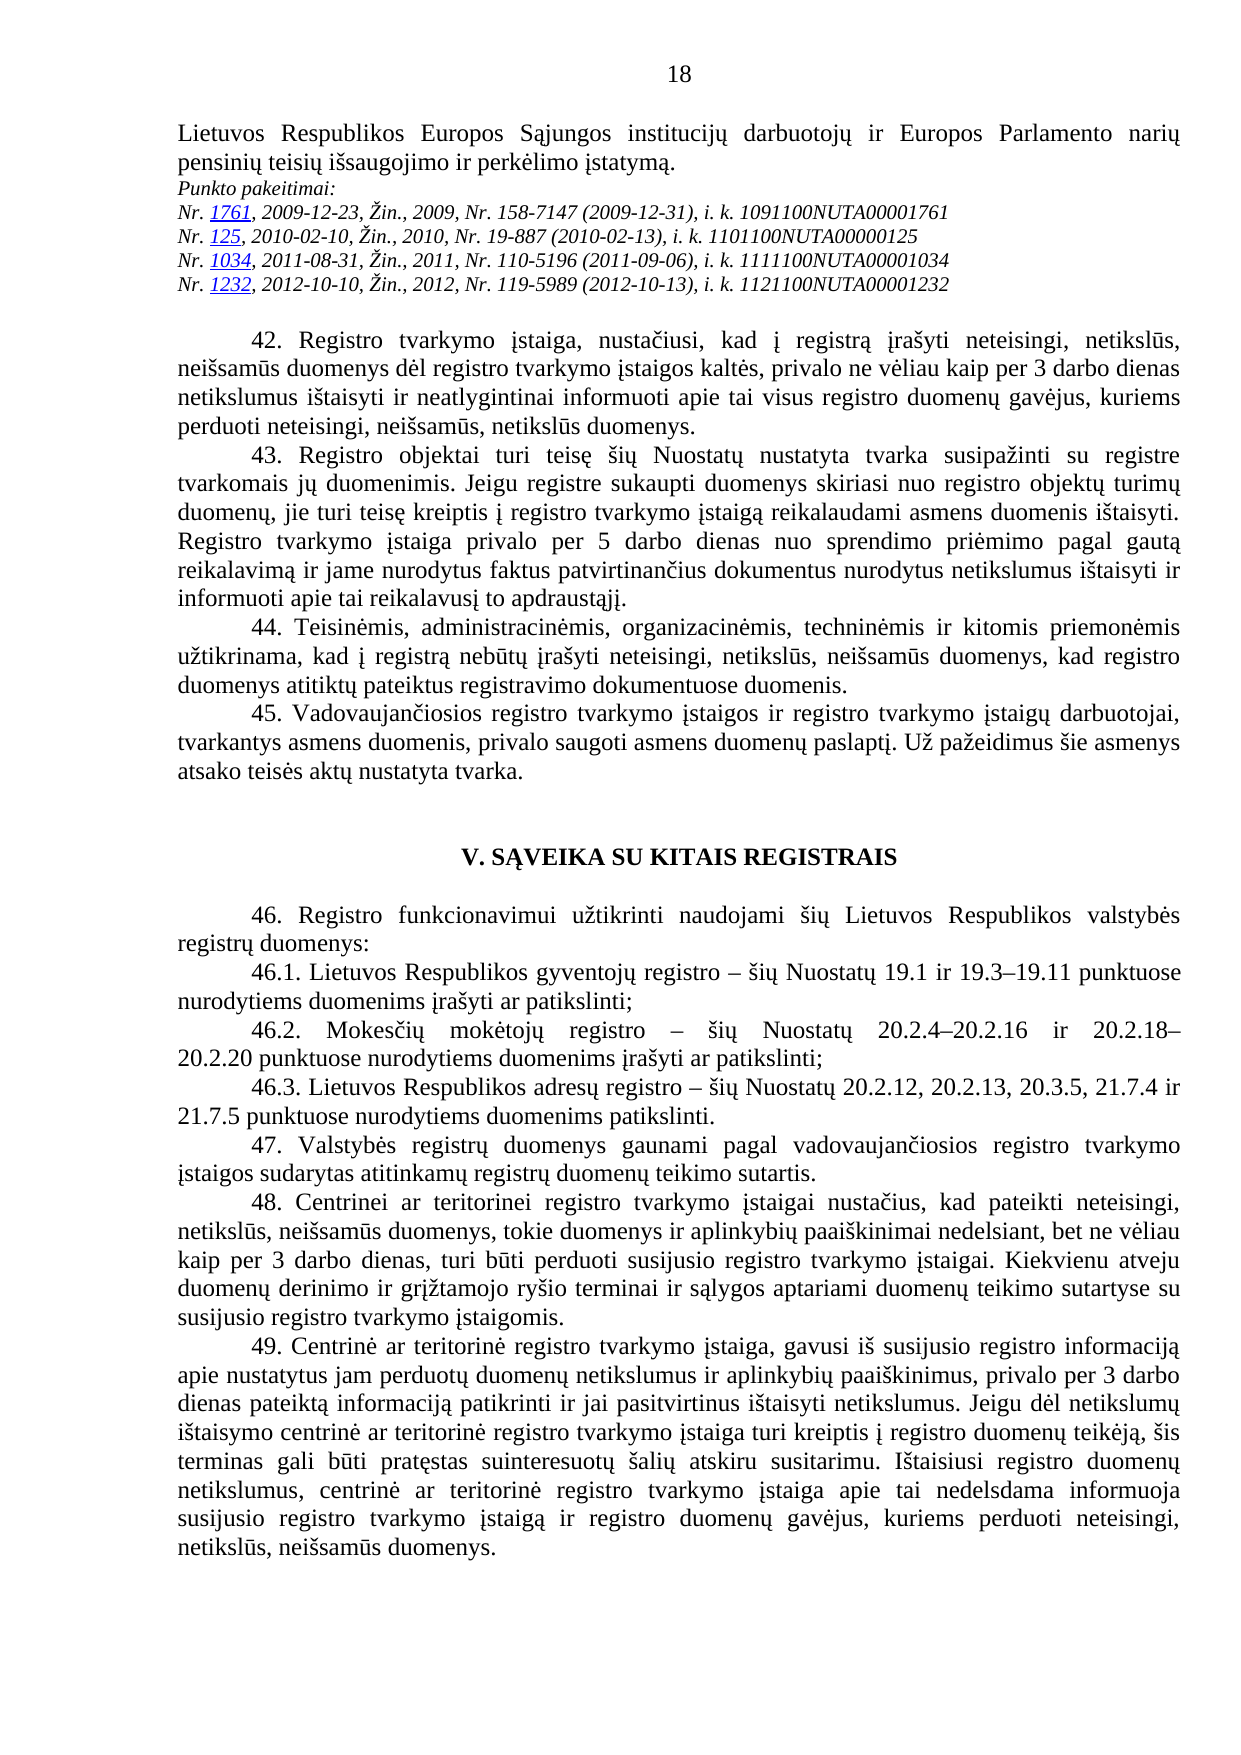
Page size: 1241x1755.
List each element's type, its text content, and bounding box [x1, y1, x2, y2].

text 46.1. Lietuvos Respublikos gyventojų registro – šių Nuostatų 19.1 ir 19.3–19.11 punktuose nurodytiems duomenims įrašyti ar patikslinti; [177, 957, 1181, 1015]
text Nr. 1761, 2009-12-23, Žin., 2009, Nr. 158-7147 (2009-12-31), i. k. 1091100NUTA00001761 [177, 200, 1181, 224]
text 49. Centrinė ar teritorinė registro tvarkymo įstaiga, gavusi iš susijusio registro informaciją apie nustatytus jam perduotų duomenų netikslumus ir aplinkybių paaiškinimus, privalo per 3 darbo dienas pateiktą informaciją patikrinti ir jai pasitvirtinus ištaisyti netikslumus. Jeigu dėl netikslumų ištaisymo centrinė ar teritorinė registro tvarkymo įstaiga turi kreiptis į registro duomenų teikėją, šis terminas gali būti pratęstas suinteresuotų šalių atskiru susitarimu. Ištaisiusi registro duomenų netikslumus, centrinė ar teritorinė registro tvarkymo įstaiga apie tai nedelsdama informuoja susijusio registro tvarkymo įstaigą ir registro duomenų gavėjus, kuriems perduoti neteisingi, netikslūs, neišsamūs duomenys. [177, 1331, 1181, 1561]
text 48. Centrinei ar teritorinei registro tvarkymo įstaigai nustačius, kad pateikti neteisingi, netikslūs, neišsamūs duomenys, tokie duomenys ir aplinkybių paaiškinimai nedelsiant, bet ne vėliau kaip per 3 darbo dienas, turi būti perduoti susijusio registro tvarkymo įstaigai. Kiekvienu atveju duomenų derinimo ir grįžtamojo ryšio terminai ir sąlygos aptariami duomenų teikimo sutartyse su susijusio registro tvarkymo įstaigomis. [177, 1187, 1181, 1331]
text 42. Registro tvarkymo įstaiga, nustačiusi, kad į registrą įrašyti neteisingi, netikslūs, neišsamūs duomenys dėl registro tvarkymo įstaigos kaltės, privalo ne vėliau kaip per 3 darbo dienas netikslumus ištaisyti ir neatlygintinai informuoti apie tai visus registro duomenų gavėjus, kuriems perduoti neteisingi, neišsamūs, netikslūs duomenys. [177, 325, 1181, 440]
text 45. Vadovaujančiosios registro tvarkymo įstaigos ir registro tvarkymo įstaigų darbuotojai, tvarkantys asmens duomenis, privalo saugoti asmens duomenų paslaptį. Už pažeidimus šie asmenys atsako teisės aktų nustatyta tvarka. [177, 698, 1181, 785]
text 46. Registro funkcionavimui užtikrinti naudojami šių Lietuvos Respublikos valstybės registrų duomenys: [177, 900, 1181, 957]
text Nr. 125, 2010-02-10, Žin., 2010, Nr. 19-887 (2010-02-13), i. k. 1101100NUTA00000125 [177, 224, 1181, 248]
text 46.2. Mokesčių mokėtojų registro – šių Nuostatų 20.2.4–20.2.16 ir 20.2.18–20.2.20 punktuose nurodytiems duomenims įrašyti ar patikslinti; [177, 1015, 1181, 1072]
text V. SĄVEIKA SU KITAIS REGISTRAIS [177, 842, 1181, 871]
text 46.3. Lietuvos Respublikos adresų registro – šių Nuostatų 20.2.12, 20.2.13, 20.3.5, 21.7.4 ir 21.7.5 punktuose nurodytiems duomenims patikslinti. [177, 1072, 1181, 1130]
text 47. Valstybės registrų duomenys gaunami pagal vadovaujančiosios registro tvarkymo įstaigos sudarytas atitinkamų registrų duomenų teikimo sutartis. [177, 1130, 1181, 1187]
text 43. Registro objektai turi teisę šių Nuostatų nustatyta tvarka susipažinti su registre tvarkomais jų duomenimis. Jeigu registre sukaupti duomenys skiriasi nuo registro objektų turimų duomenų, jie turi teisę kreiptis į registro tvarkymo įstaigą reikalaudami asmens duomenis ištaisyti. Registro tvarkymo įstaiga privalo per 5 darbo dienas nuo sprendimo priėmimo pagal gautą reikalavimą ir jame nurodytus faktus patvirtinančius dokumentus nurodytus netikslumus ištaisyti ir informuoti apie tai reikalavusį to apdraustąjį. [177, 440, 1181, 612]
text Punkto pakeitimai: [177, 176, 1181, 200]
text Nr. 1034, 2011-08-31, Žin., 2011, Nr. 110-5196 (2011-09-06), i. k. 1111100NUTA00001034 [177, 248, 1181, 272]
text Nr. 1232, 2012-10-10, Žin., 2012, Nr. 119-5989 (2012-10-13), i. k. 1121100NUTA00001232 [177, 272, 1181, 296]
text 44. Teisinėmis, administracinėmis, organizacinėmis, techninėmis ir kitomis priemonėmis užtikrinama, kad į registrą nebūtų įrašyti neteisingi, netikslūs, neišsamūs duomenys, kad registro duomenys atitiktų pateiktus registravimo dokumentuose duomenis. [177, 612, 1181, 698]
text Lietuvos Respublikos Europos Sąjungos institucijų darbuotojų ir Europos Parlamento narių pensinių teisių išsaugojimo ir perkėlimo įstatymą. [177, 118, 1181, 176]
